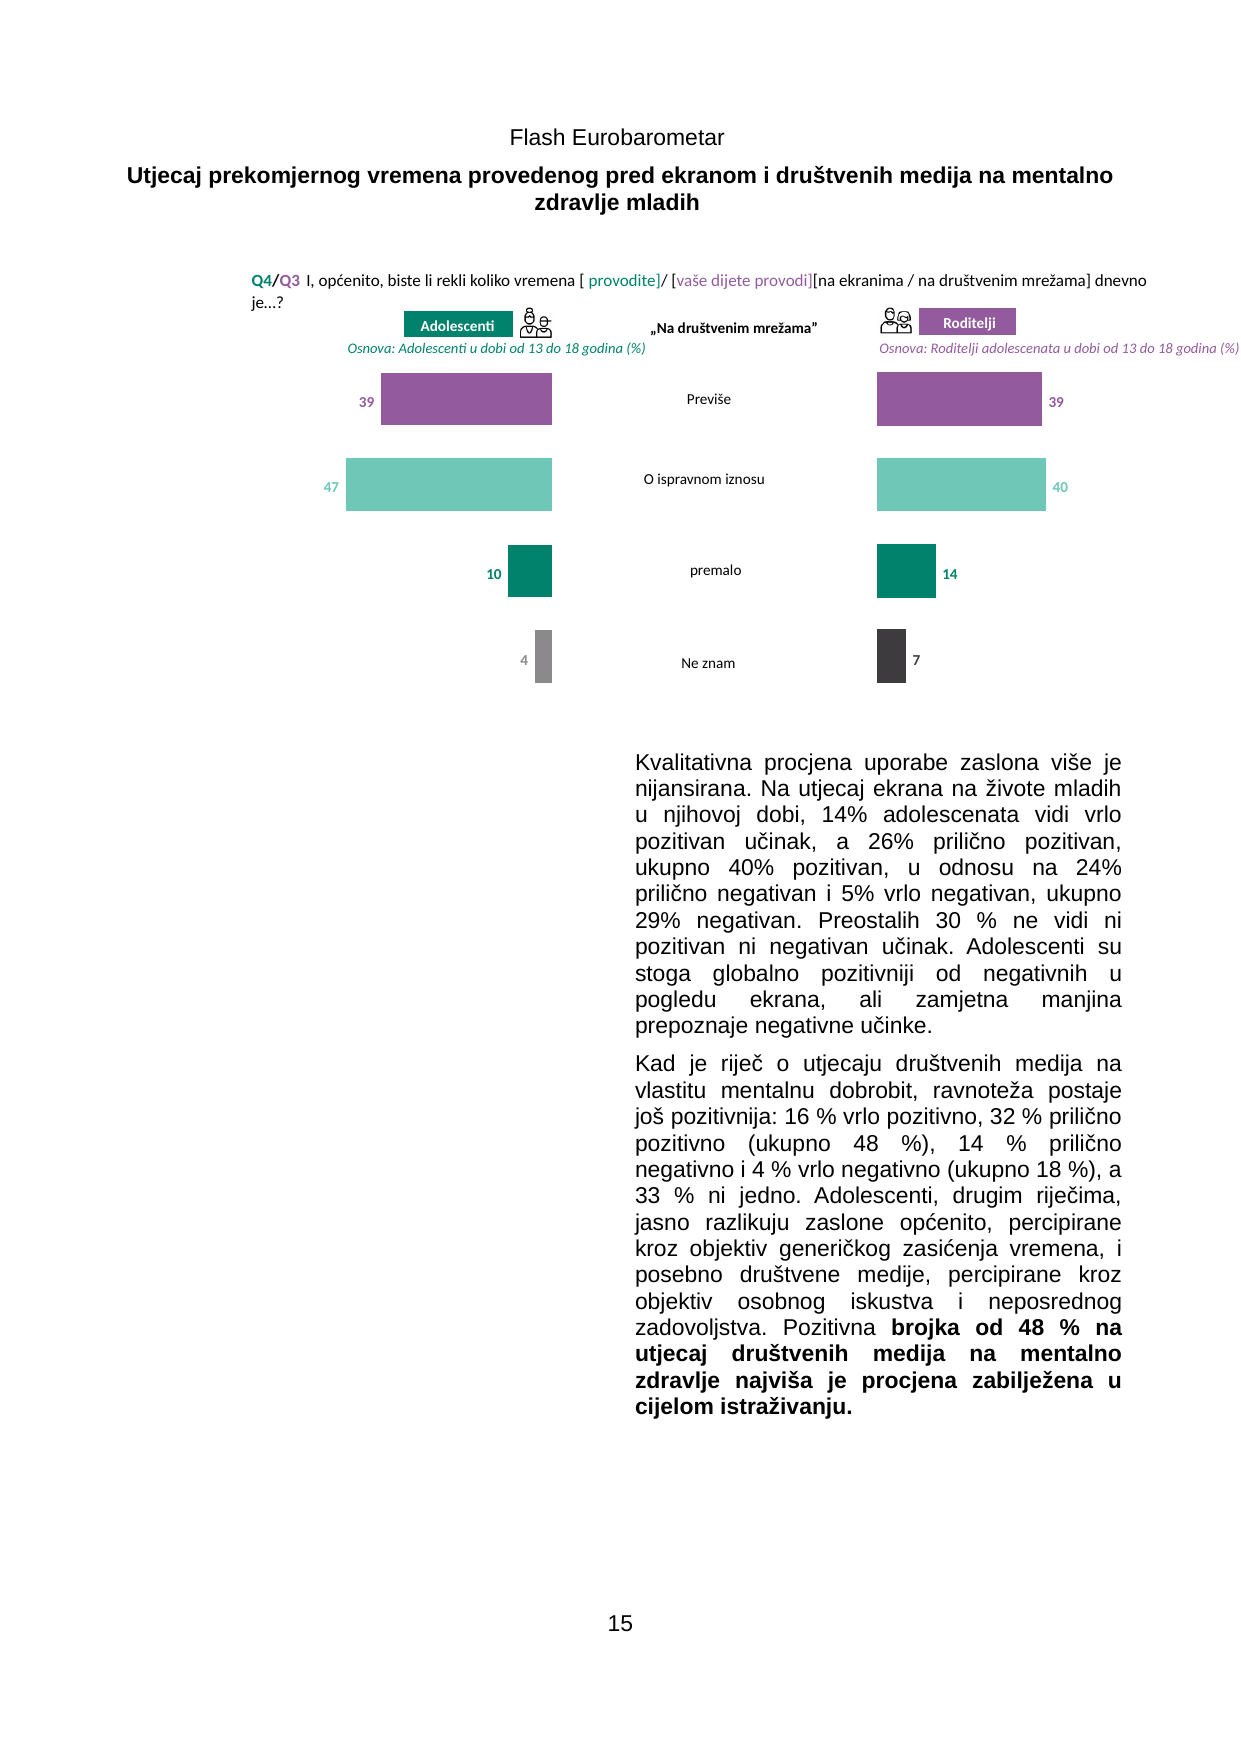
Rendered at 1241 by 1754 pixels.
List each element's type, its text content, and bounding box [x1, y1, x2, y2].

picture [518, 305, 555, 341]
picture [878, 303, 914, 338]
text Kad je riječ o utjecaju društvenih medija na vlastitu mentalnu dobrobit, ravnoteža postaje još pozitivnija: 16 % vrlo pozitivno, 32 % prilično pozitivno (ukupno 48 %), 14 % prilično negativno i 4 % vrlo negativno (ukupno 18 %), a 33 % ni jedno. Adolescenti, drugim riječima, jasno razlikuju zaslone općenito, percipirane kroz objektiv generičkog zasićenja vremena, i posebno društvene medije, percipirane kroz objektiv osobnog iskustva i neposrednog zadovoljstva. Pozitivna brojka od 48 % na utjecaj društvenih medija na mentalno zdravlje najviša je procjena zabilježena u cijelom istraživanju. [635, 1050, 1122, 1419]
text Kvalitativna procjena uporabe zaslona više je nijansirana. Na utjecaj ekrana na živote mladih u njihovoj dobi, 14% adolescenata vidi vrlo pozitivan učinak, a 26% prilično pozitivan, ukupno 40% pozitivan, u odnosu na 24% prilično negativan i 5% vrlo negativan, ukupno 29% negativan. Preostalih 30 % ne vidi ni pozitivan ni negativan učinak. Adolescenti su stoga globalno pozitivniji od negativnih u pogledu ekrana, ali zamjetna manjina prepoznaje negativne učinke. [635, 244, 1122, 1038]
